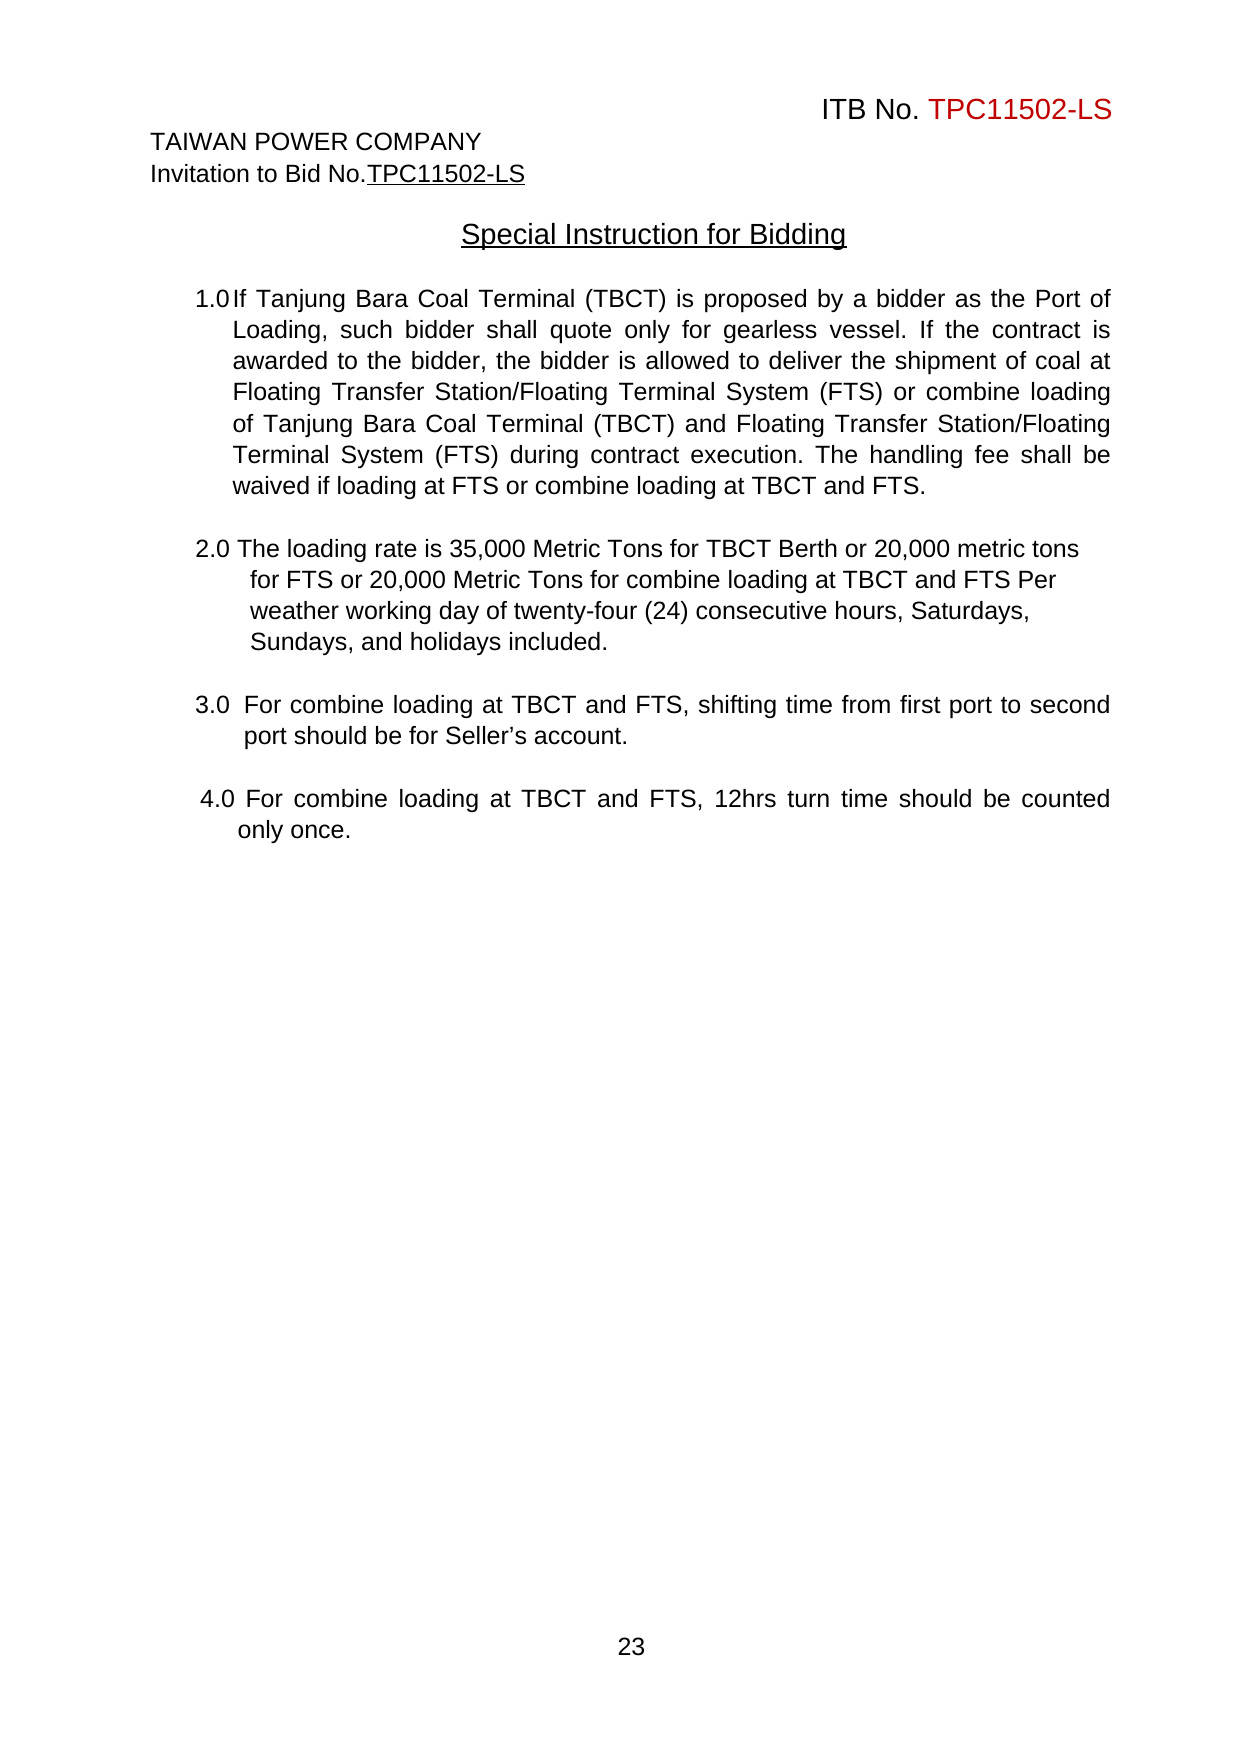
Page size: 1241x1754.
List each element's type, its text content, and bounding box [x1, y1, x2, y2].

text 4.0 For combine loading at TBCT and FTS, 12hrs turn time should be counted only once. [200, 782, 1113, 844]
text TAIWAN POWER COMPANY [150, 126, 1113, 157]
list 2.0 The loading rate is 35,000 Metric Tons for TBCT Berth or 20,000 metric tons for FTS or 20,000 Metric Tons for combine loading at TBCT and FTS Per weather working day of twenty-four (24) consecutive hours, Saturdays, Sundays, and holidays included. [195, 532, 1113, 657]
text Invitation to Bid No.TPC11502-LS [150, 157, 1113, 188]
list If Tanjung Bara Coal Terminal (TBCT) is proposed by a bidder as the Port of Loading, such bidder shall quote only for gearless vessel. If the contract is awarded to the bidder, the bidder is allowed to deliver the shipment of coal at Floating Transfer Station/Floating Terminal System (FTS) or combine loading of Tanjung Bara Coal Terminal (TBCT) and Floating Transfer Station/Floating Terminal System (FTS) during contract execution. The handling fee shall be waived if loading at FTS or combine loading at TBCT and FTS. [195, 282, 1113, 501]
text 3.0 For combine loading at TBCT and FTS, shifting time from first port to second port should be for Seller’s account. [195, 688, 1113, 751]
text Special Instruction for Bidding [195, 219, 1113, 251]
